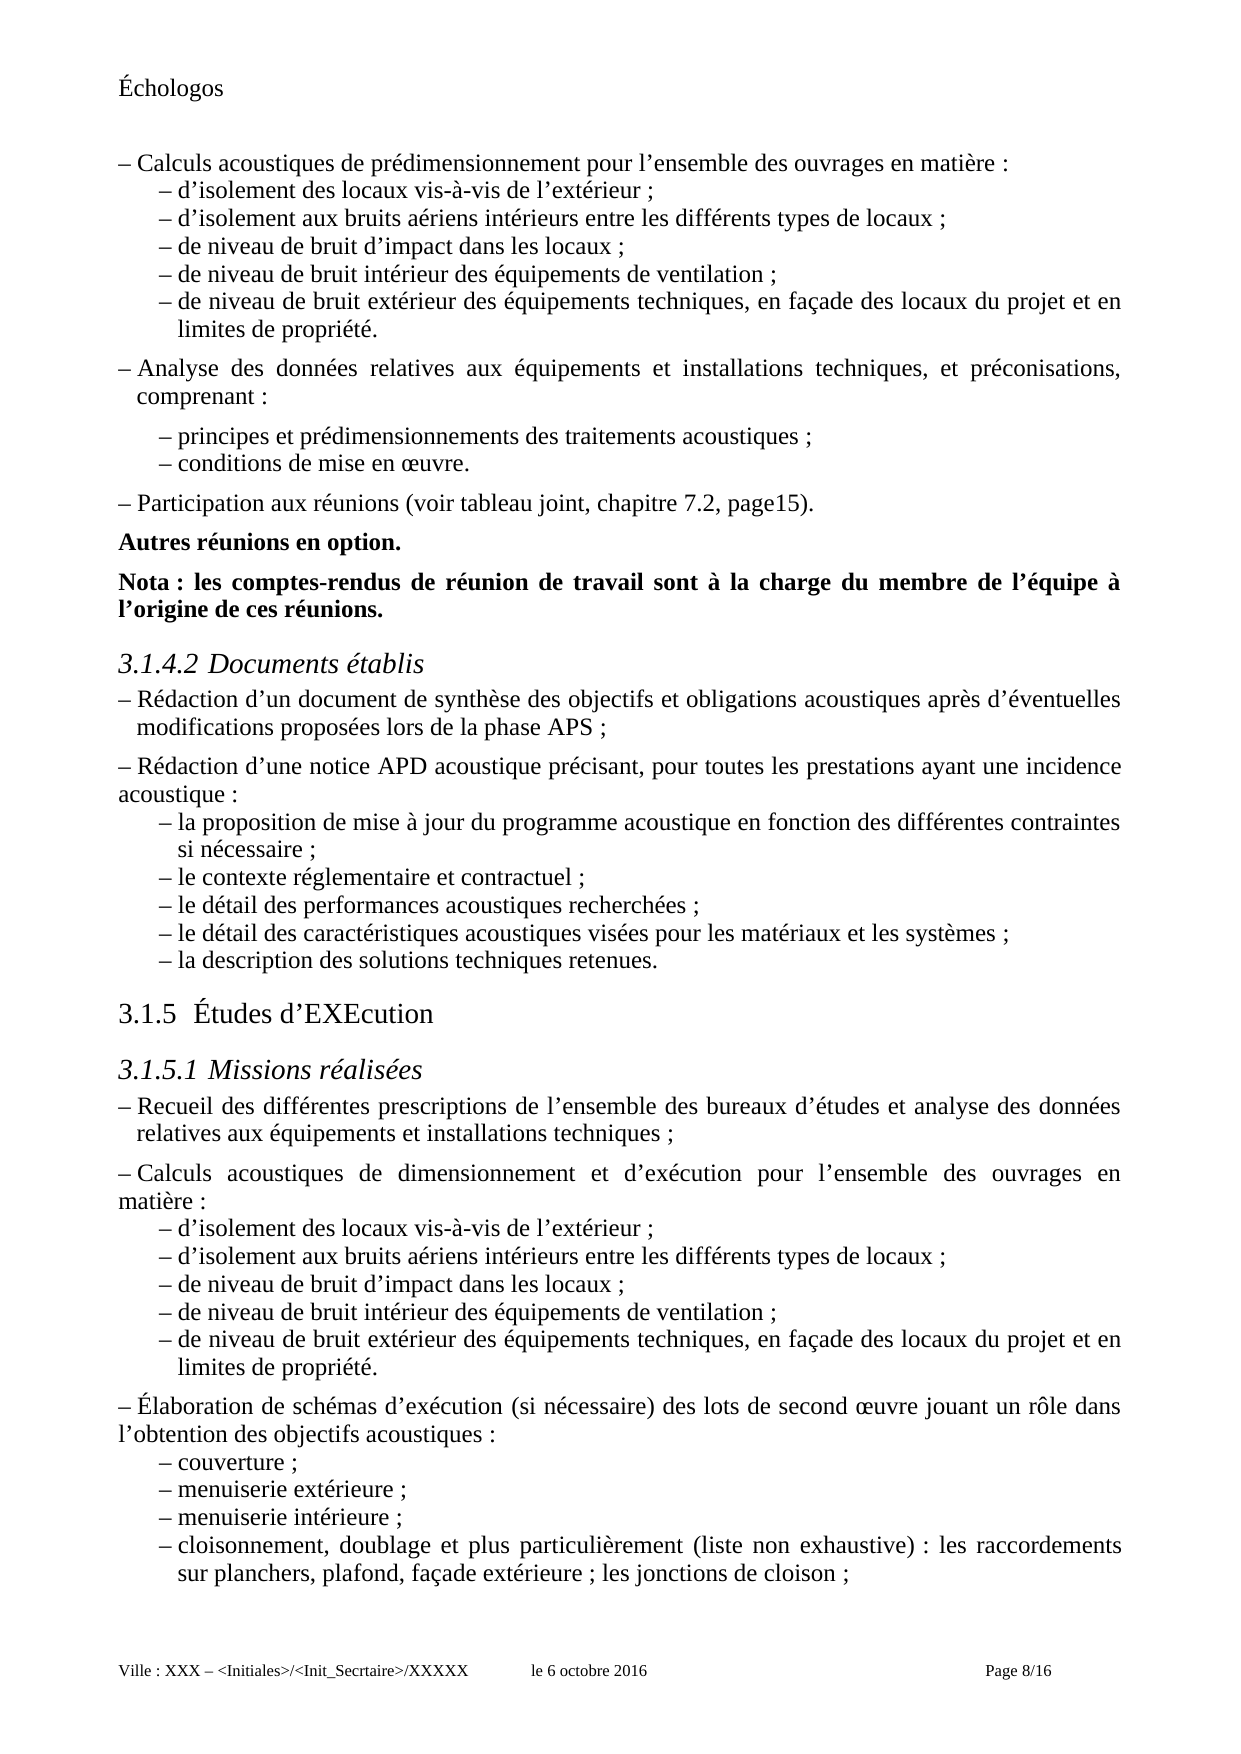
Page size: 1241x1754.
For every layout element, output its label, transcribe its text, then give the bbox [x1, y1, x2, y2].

text – de niveau de bruit intérieur des équipements de ventilation ; [159, 1298, 1122, 1325]
subtitle Documents établis [118, 647, 1122, 679]
text – d’isolement des locaux vis-à-vis de l’extérieur ; [159, 1214, 1122, 1242]
text – Recueil des différentes prescriptions de l’ensemble des bureaux d’études et analyse des données relatives aux équipements et installations techniques ; [118, 1092, 1122, 1147]
text – le détail des caractéristiques acoustiques visées pour les matériaux et les systèmes ; [159, 919, 1122, 946]
text – Calculs acoustiques de prédimensionnement pour l’ensemble des ouvrages en matière : [118, 149, 1122, 177]
text – cloisonnement, doublage et plus particulièrement (liste non exhaustive) : les raccordements sur planchers, plafond, façade extérieure ; les jonctions de cloison ; [159, 1531, 1122, 1586]
text – d’isolement aux bruits aériens intérieurs entre les différents types de locaux ; [159, 1242, 1122, 1270]
text – Participation aux réunions (voir tableau joint, chapitre 7.2, page15). [118, 489, 1122, 517]
text – de niveau de bruit extérieur des équipements techniques, en façade des locaux du projet et en limites de propriété. [159, 1325, 1122, 1381]
text – conditions de mise en œuvre. [159, 449, 1122, 477]
text – couverture ; [159, 1448, 1122, 1476]
text – Calculs acoustiques de dimensionnement et d’exécution pour l’ensemble des ouvrages en matière : [118, 1159, 1122, 1214]
text – d’isolement des locaux vis-à-vis de l’extérieur ; [159, 177, 1122, 204]
text – Rédaction d’une notice APD acoustique précisant, pour toutes les prestations ayant une incidence acoustique : [118, 752, 1122, 808]
text – principes et prédimensionnements des traitements acoustiques ; [159, 422, 1122, 449]
text – de niveau de bruit intérieur des équipements de ventilation ; [159, 260, 1122, 287]
text – la description des solutions techniques retenues. [159, 946, 1122, 974]
text – Analyse des données relatives aux équipements et installations techniques, et préconisations, comprenant : [118, 354, 1122, 410]
text – de niveau de bruit d’impact dans les locaux ; [159, 1270, 1122, 1298]
subtitle Études d’EXEcution [118, 998, 1122, 1030]
text – Rédaction d’un document de synthèse des objectifs et obligations acoustiques après d’éventuelles modifications proposées lors de la phase APS ; [118, 685, 1122, 741]
text – de niveau de bruit d’impact dans les locaux ; [159, 232, 1122, 260]
text – d’isolement aux bruits aériens intérieurs entre les différents types de locaux ; [159, 204, 1122, 232]
text Autres réunions en option. [118, 528, 1122, 556]
text – de niveau de bruit extérieur des équipements techniques, en façade des locaux du projet et en limites de propriété. [159, 287, 1122, 343]
text – le détail des performances acoustiques recherchées ; [159, 891, 1122, 919]
text – menuiserie intérieure ; [159, 1503, 1122, 1531]
text – menuiserie extérieure ; [159, 1476, 1122, 1503]
text – Élaboration de schémas d’exécution (si nécessaire) des lots de second œuvre jouant un rôle dans l’obtention des objectifs acoustiques : [118, 1392, 1122, 1448]
subtitle Missions réalisées [118, 1054, 1122, 1086]
text Nota : les comptes-rendus de réunion de travail sont à la charge du membre de l’équipe à l’origine de ces réunions. [118, 568, 1122, 623]
text – la proposition de mise à jour du programme acoustique en fonction des différentes contraintes si nécessaire ; [159, 808, 1122, 863]
text – le contexte réglementaire et contractuel ; [159, 863, 1122, 891]
